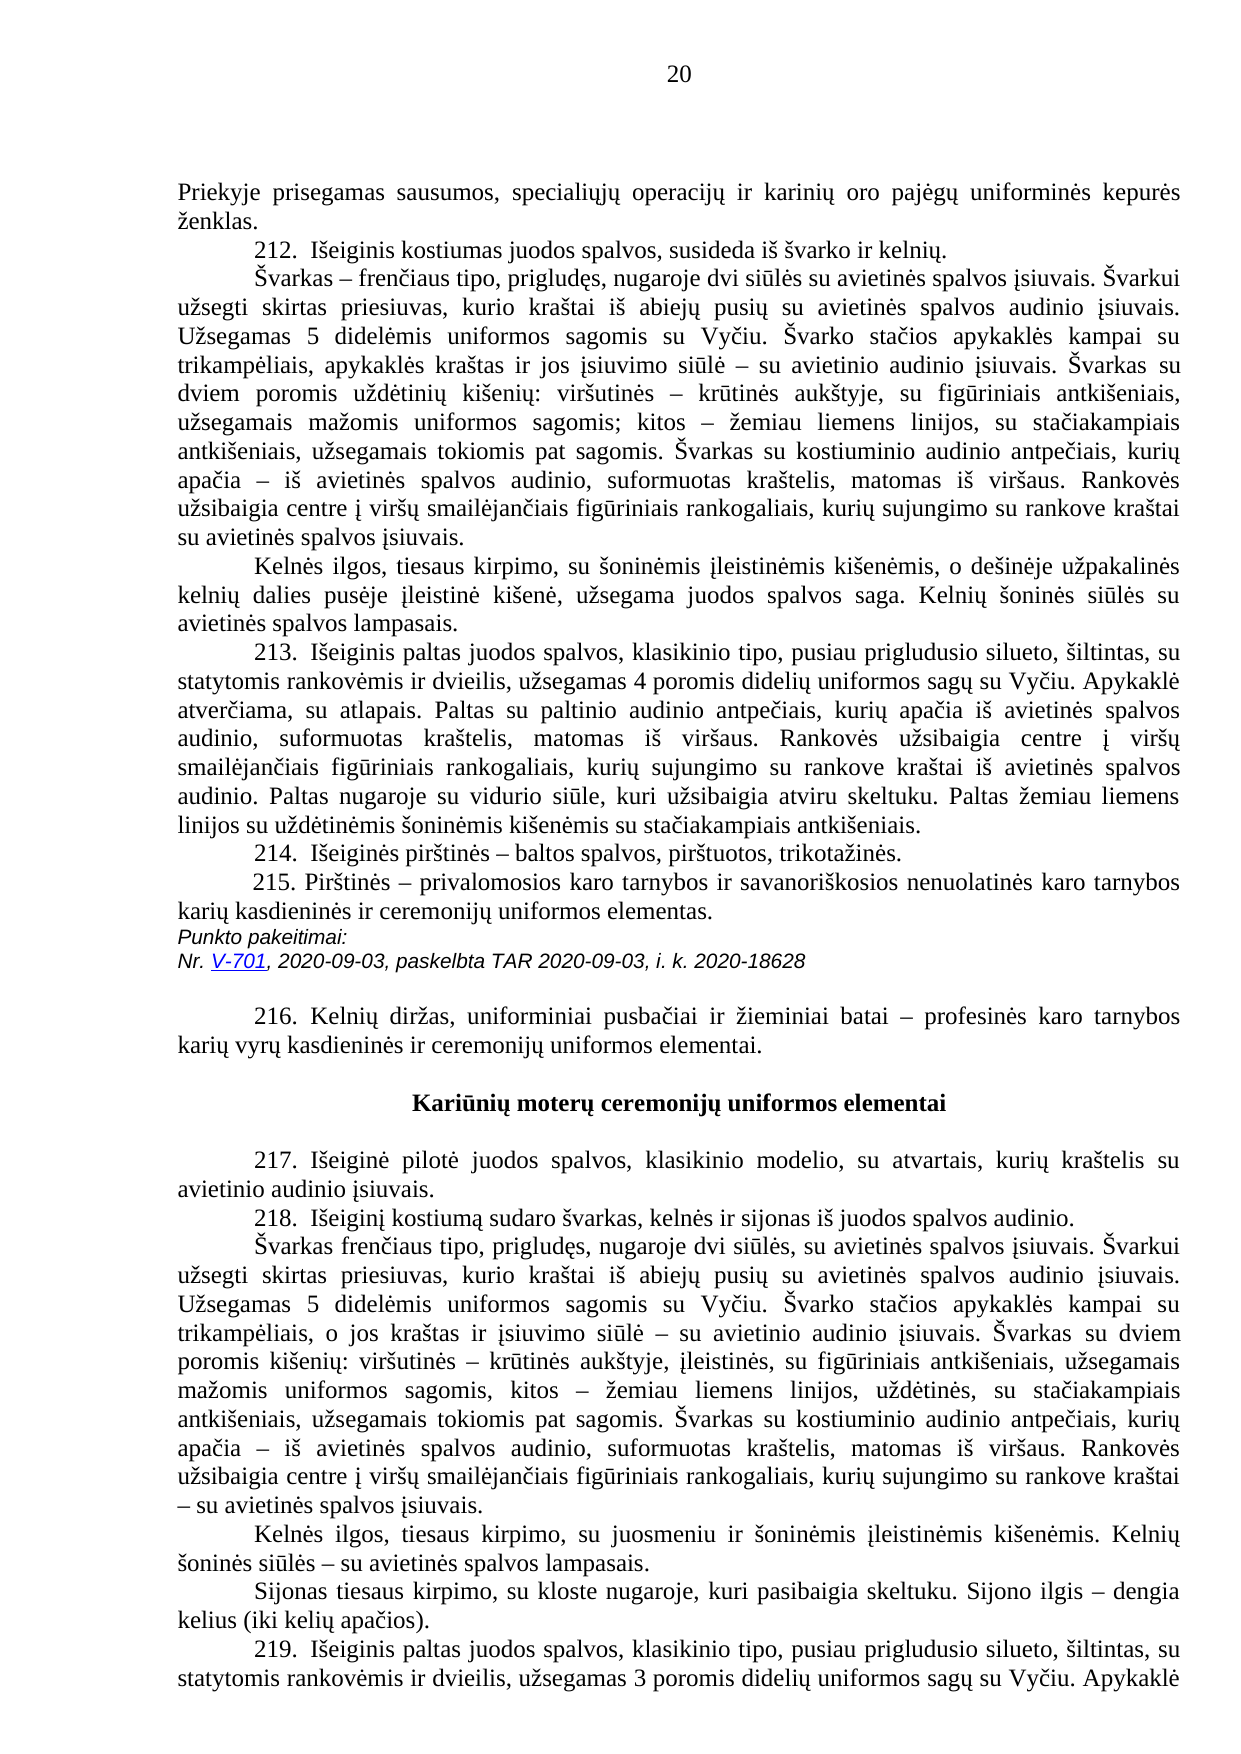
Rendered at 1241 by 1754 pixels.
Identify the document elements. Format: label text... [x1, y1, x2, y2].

text Švarkas frenčiaus tipo, prigludęs, nugaroje dvi siūlės, su avietinės spalvos įsiuvais. Švarkui užsegti skirtas priesiuvas, kurio kraštai iš abiejų pusių su avietinės spalvos audinio įsiuvais. Užsegamas 5 didelėmis uniformos sagomis su Vyčiu. Švarko stačios apykaklės kampai su trikampėliais, o jos kraštas ir įsiuvimo siūlė – su avietinio audinio įsiuvais. Švarkas su dviem poromis kišenių: viršutinės – krūtinės aukštyje, įleistinės, su figūriniais antkišeniais, užsegamais mažomis uniformos sagomis, kitos – žemiau liemens linijos, uždėtinės, su stačiakampiais antkišeniais, užsegamais tokiomis pat sagomis. Švarkas su kostiuminio audinio antpečiais, kurių apačia – iš avietinės spalvos audinio, suformuotas kraštelis, matomas iš viršaus. Rankovės užsibaigia centre į viršų smailėjančiais figūriniais rankogaliais, kurių sujungimo su rankove kraštai – su avietinės spalvos įsiuvais. [177, 1231, 1181, 1519]
text Sijonas tiesaus kirpimo, su kloste nugaroje, kuri pasibaigia skeltuku. Sijono ilgis – dengia kelius (iki kelių apačios). [177, 1576, 1181, 1634]
text 215. Pirštinės – privalomosios karo tarnybos ir savanoriškosios nenuolatinės karo tarnybos karių kasdieninės ir ceremonijų uniformos elementas. [177, 867, 1181, 925]
text Nr. V-701, 2020-09-03, paskelbta TAR 2020-09-03, i. k. 2020-18628 [177, 949, 1181, 973]
text Kariūnių moterų ceremonijų uniformos elementai [177, 1088, 1181, 1116]
text 218. Išeiginį kostiumą sudaro švarkas, kelnės ir sijonas iš juodos spalvos audinio. [177, 1203, 1181, 1231]
text 214. Išeiginės pirštinės – baltos spalvos, pirštuotos, trikotažinės. [177, 838, 1181, 867]
text Švarkas – frenčiaus tipo, prigludęs, nugaroje dvi siūlės su avietinės spalvos įsiuvais. Švarkui užsegti skirtas priesiuvas, kurio kraštai iš abiejų pusių su avietinės spalvos audinio įsiuvais. Užsegamas 5 didelėmis uniformos sagomis su Vyčiu. Švarko stačios apykaklės kampai su trikampėliais, apykaklės kraštas ir jos įsiuvimo siūlė – su avietinio audinio įsiuvais. Švarkas su dviem poromis uždėtinių kišenių: viršutinės – krūtinės aukštyje, su figūriniais antkišeniais, užsegamais mažomis uniformos sagomis; kitos – žemiau liemens linijos, su stačiakampiais antkišeniais, užsegamais tokiomis pat sagomis. Švarkas su kostiuminio audinio antpečiais, kurių apačia – iš avietinės spalvos audinio, suformuotas kraštelis, matomas iš viršaus. Rankovės užsibaigia centre į viršų smailėjančiais figūriniais rankogaliais, kurių sujungimo su rankove kraštai su avietinės spalvos įsiuvais. [177, 263, 1181, 551]
text 219. Išeiginis paltas juodos spalvos, klasikinio tipo, pusiau prigludusio silueto, šiltintas, su statytomis rankovėmis ir dvieilis, užsegamas 3 poromis didelių uniformos sagų su Vyčiu. Apykaklė [177, 1634, 1181, 1691]
text Kelnės ilgos, tiesaus kirpimo, su juosmeniu ir šoninėmis įleistinėmis kišenėmis. Kelnių šoninės siūlės – su avietinės spalvos lampasais. [177, 1519, 1181, 1576]
text Punkto pakeitimai: [177, 925, 1181, 949]
text 212. Išeiginis kostiumas juodos spalvos, susideda iš švarko ir kelnių. [177, 235, 1181, 263]
text 216. Kelnių diržas, uniforminiai pusbačiai ir žieminiai batai – profesinės karo tarnybos karių vyrų kasdieninės ir ceremonijų uniformos elementai. [177, 1001, 1181, 1059]
text Kelnės ilgos, tiesaus kirpimo, su šoninėmis įleistinėmis kišenėmis, o dešinėje užpakalinės kelnių dalies pusėje įleistinė kišenė, užsegama juodos spalvos saga. Kelnių šoninės siūlės su avietinės spalvos lampasais. [177, 551, 1181, 637]
text Priekyje prisegamas sausumos, specialiųjų operacijų ir karinių oro pajėgų uniforminės kepurės ženklas. [177, 177, 1181, 235]
text 213. Išeiginis paltas juodos spalvos, klasikinio tipo, pusiau prigludusio silueto, šiltintas, su statytomis rankovėmis ir dvieilis, užsegamas 4 poromis didelių uniformos sagų su Vyčiu. Apykaklė atverčiama, su atlapais. Paltas su paltinio audinio antpečiais, kurių apačia iš avietinės spalvos audinio, suformuotas kraštelis, matomas iš viršaus. Rankovės užsibaigia centre į viršų smailėjančiais figūriniais rankogaliais, kurių sujungimo su rankove kraštai iš avietinės spalvos audinio. Paltas nugaroje su vidurio siūle, kuri užsibaigia atviru skeltuku. Paltas žemiau liemens linijos su uždėtinėmis šoninėmis kišenėmis su stačiakampiais antkišeniais. [177, 637, 1181, 838]
text 217. Išeiginė pilotė juodos spalvos, klasikinio modelio, su atvartais, kurių kraštelis su avietinio audinio įsiuvais. [177, 1145, 1181, 1203]
